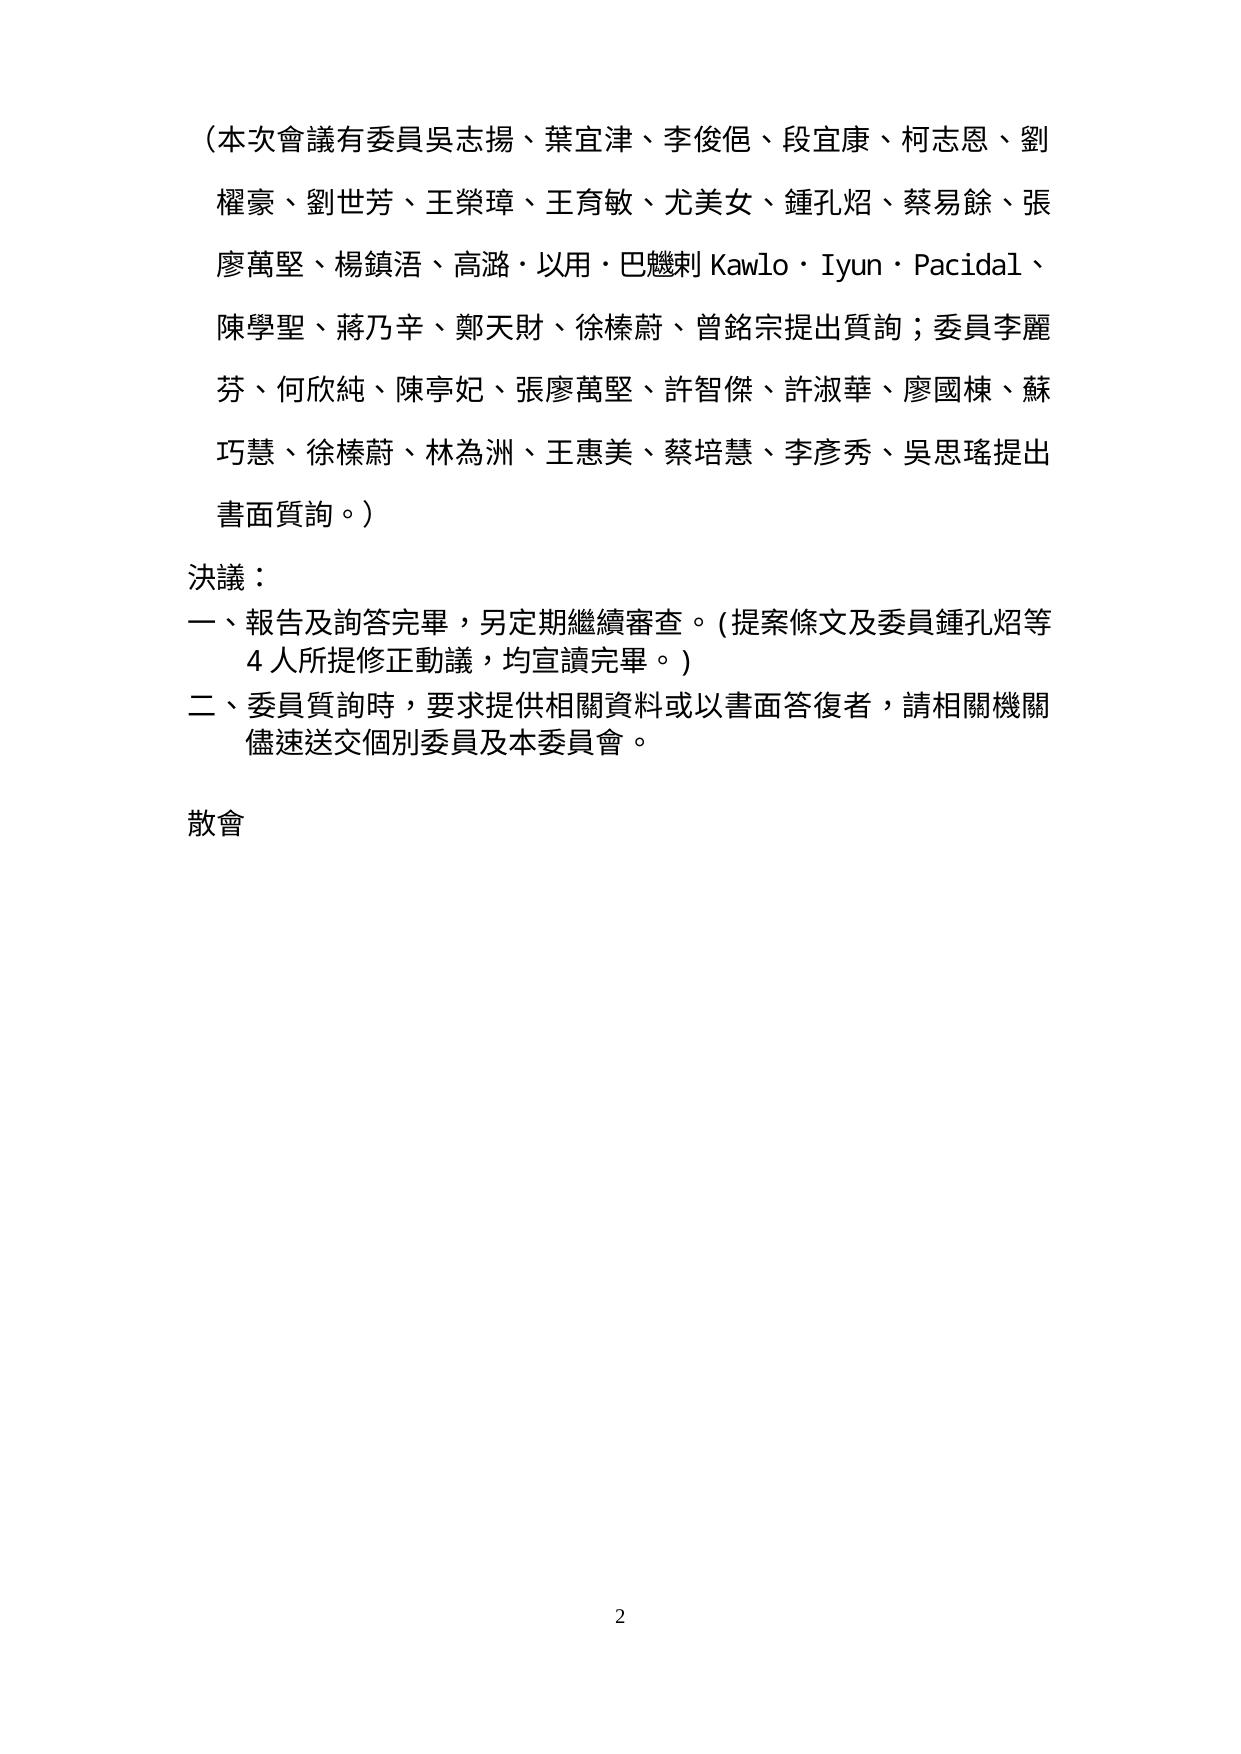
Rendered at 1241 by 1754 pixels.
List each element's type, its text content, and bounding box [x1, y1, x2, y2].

text （本次會議有委員吳志揚、葉宜津、李俊俋、段宜康、柯志恩、劉櫂豪、劉世芳、王榮璋、王育敏、尤美女、鍾孔炤、蔡易餘、張廖萬堅、楊鎮浯、高潞．以用．巴魕剌Kawlo．Iyun．Pacidal、陳學聖、蔣乃辛、鄭天財、徐榛蔚、曾銘宗提出質詢；委員李麗芬、何欣純、陳亭妃、張廖萬堅、許智傑、許淑華、廖國棟、蘇巧慧、徐榛蔚、林為洲、王惠美、蔡培慧、李彥秀、吳思瑤提出書面質詢。） [187, 96, 1053, 534]
text 一、報告及詢答完畢，另定期繼續審查。(提案條文及委員鍾孔炤等4人所提修正動議，均宣讀完畢。) [187, 604, 1053, 679]
text 散會 [187, 780, 1053, 842]
text 決議： [187, 534, 1053, 596]
text 二、委員質詢時，要求提供相關資料或以書面答復者，請相關機關儘速送交個別委員及本委員會。 [187, 686, 1053, 761]
